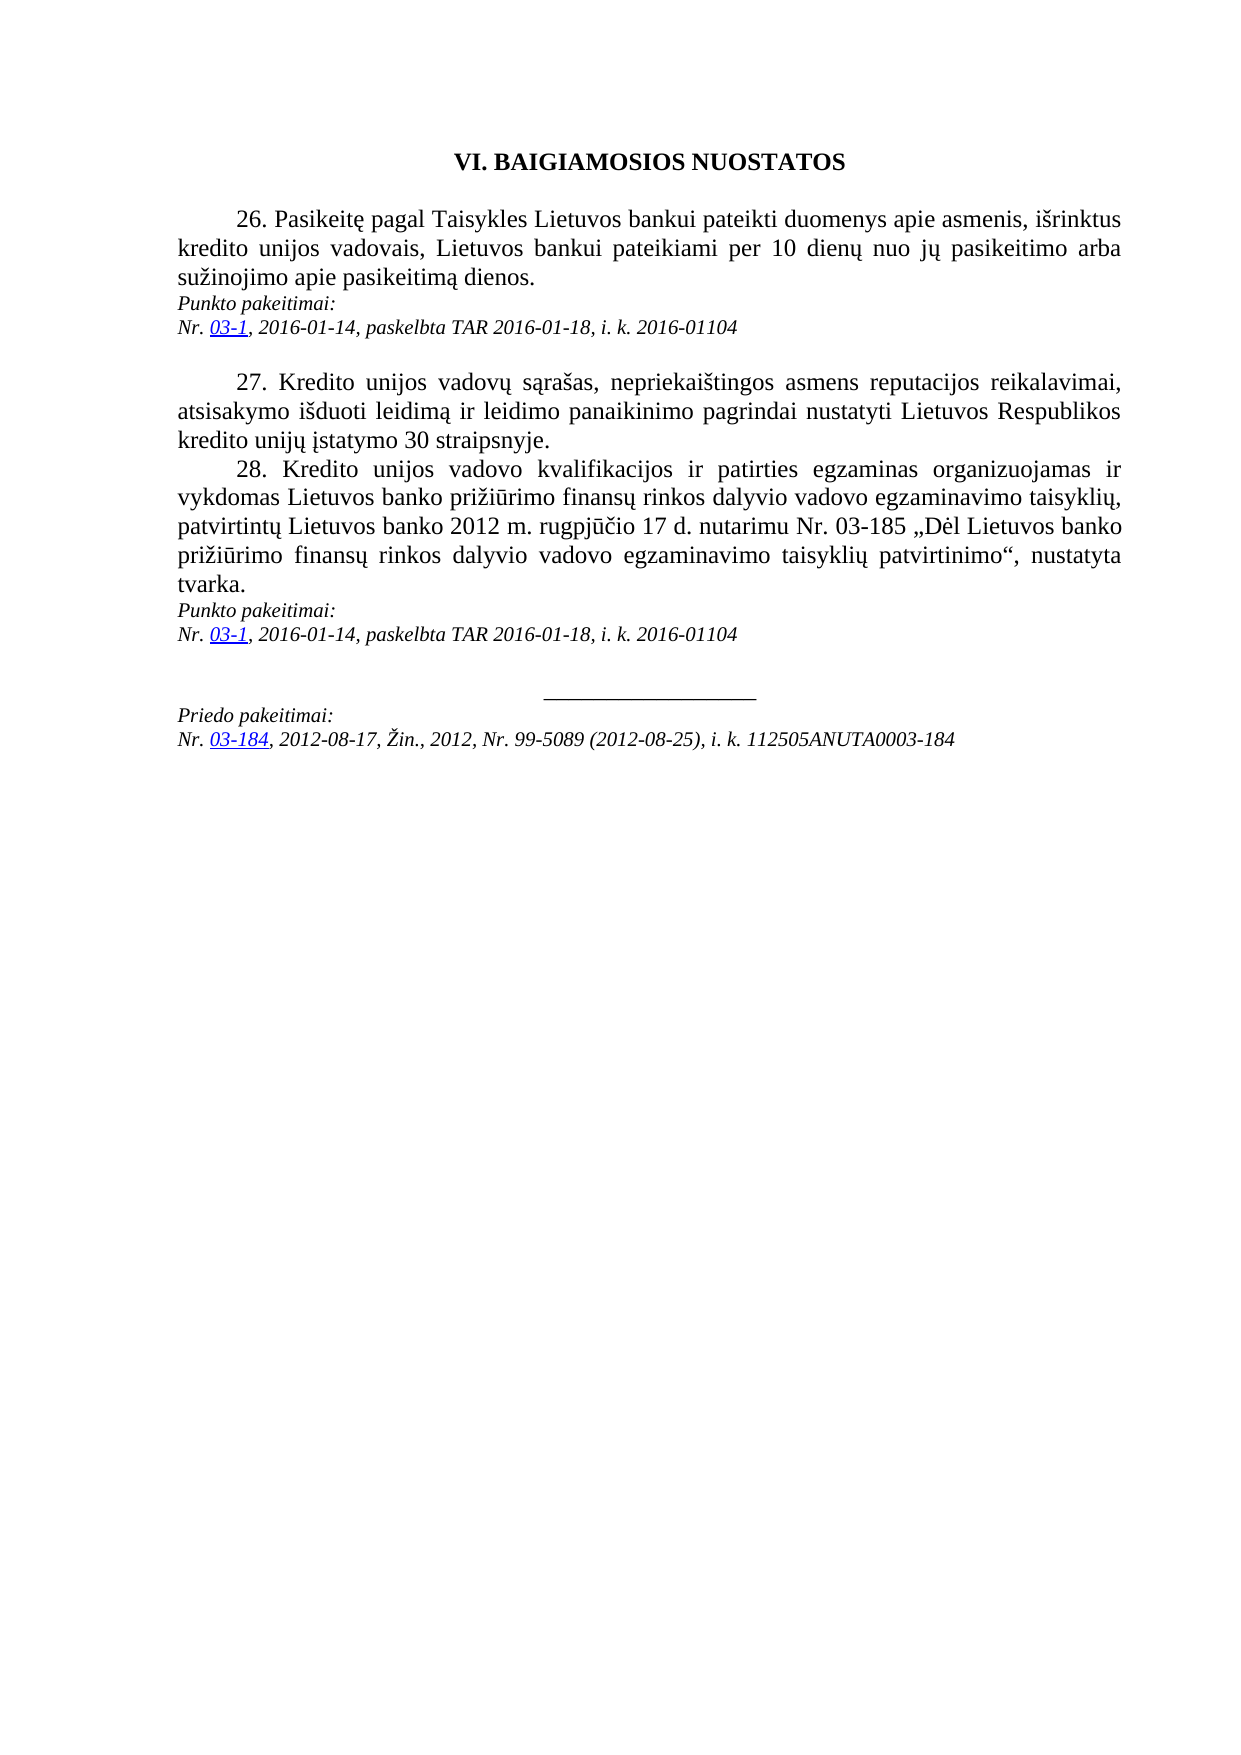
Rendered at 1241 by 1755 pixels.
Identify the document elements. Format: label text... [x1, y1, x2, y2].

text _________________ [177, 674, 1122, 703]
text Nr. 03-1, 2016-01-14, paskelbta TAR 2016-01-18, i. k. 2016-01104 [177, 622, 1122, 646]
text VI. BAIGIAMOSIOS NUOSTATOS [177, 147, 1122, 176]
text Punkto pakeitimai: [177, 291, 1122, 315]
text Nr. 03-1, 2016-01-14, paskelbta TAR 2016-01-18, i. k. 2016-01104 [177, 315, 1122, 339]
text 26. Pasikeitę pagal Taisykles Lietuvos bankui pateikti duomenys apie asmenis, išrinktus kredito unijos vadovais, Lietuvos bankui pateikiami per 10 dienų nuo jų pasikeitimo arba sužinojimo apie pasikeitimą dienos. [177, 204, 1122, 291]
text 28. Kredito unijos vadovo kvalifikacijos ir patirties egzaminas organizuojamas ir vykdomas Lietuvos banko prižiūrimo finansų rinkos dalyvio vadovo egzaminavimo taisyklių, patvirtintų Lietuvos banko 2012 m. rugpjūčio 17 d. nutarimu Nr. 03-185 „Dėl Lietuvos banko prižiūrimo finansų rinkos dalyvio vadovo egzaminavimo taisyklių patvirtinimo“, nustatyta tvarka. [177, 454, 1122, 597]
text Punkto pakeitimai: [177, 597, 1122, 622]
text 27. Kredito unijos vadovų sąrašas, nepriekaištingos asmens reputacijos reikalavimai, atsisakymo išduoti leidimą ir leidimo panaikinimo pagrindai nustatyti Lietuvos Respublikos kredito unijų įstatymo 30 straipsnyje. [177, 367, 1122, 454]
text Priedo pakeitimai: [177, 703, 1122, 727]
text Nr. 03-184, 2012-08-17, Žin., 2012, Nr. 99-5089 (2012-08-25), i. k. 112505ANUTA0003-184 [177, 727, 1122, 751]
